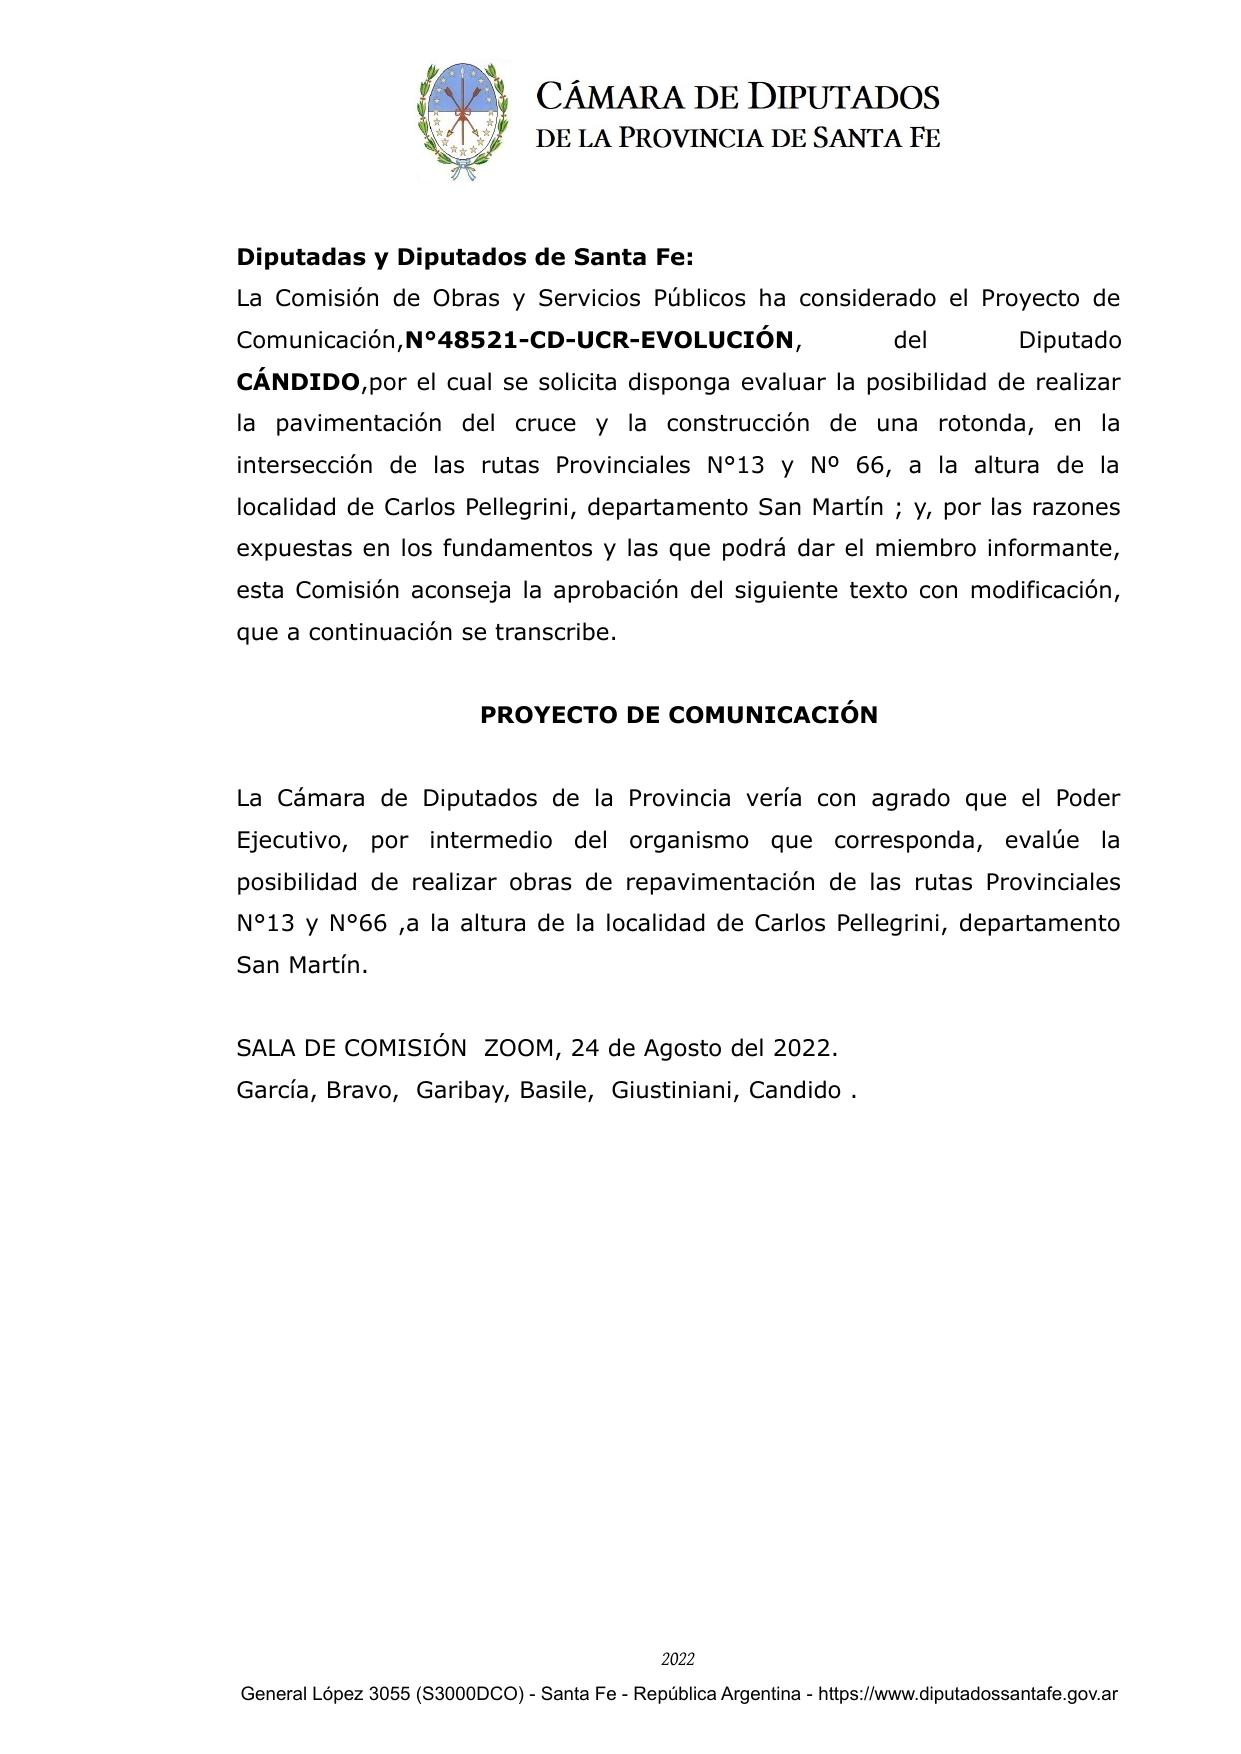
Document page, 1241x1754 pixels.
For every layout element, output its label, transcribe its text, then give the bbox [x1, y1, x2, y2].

picture [413, 59, 945, 183]
text Diputadas y Diputados de Santa Fe: [236, 242, 1122, 270]
text García, Bravo, Garibay, Basile, Giustiniani, Candido . [236, 1076, 1122, 1103]
text La Cámara de Diputados de la Provincia vería con agrado que el Poder Ejecutivo, por intermedio del organismo que corresponda, evalúe la posibilidad de realizar obras de repavimentación de las rutas Provinciales N°13 y N°66 ,a la altura de la localidad de Carlos Pellegrini, departamento San Martín. [236, 784, 1122, 978]
text SALA DE COMISIÓN ZOOM, 24 de Agosto del 2022. [236, 1034, 1122, 1062]
text PROYECTO DE COMUNICACIÓN [236, 701, 1122, 728]
text La Comisión de Obras y Servicios Públicos ha considerado el Proyecto de Comunicación,N°48521-CD-UCR-EVOLUCIÓN, del Diputado CÁNDIDO,por el cual se solicita disponga evaluar la posibilidad de realizar la pavimentación del cruce y la construcción de una rotonda, en la intersección de las rutas Provinciales N°13 y Nº 66, a la altura de la localidad de Carlos Pellegrini, departamento San Martín ; y, por las razones expuestas en los fundamentos y las que podrá dar el miembro informante, esta Comisión aconseja la aprobación del siguiente texto con modificación, que a continuación se transcribe. [236, 284, 1122, 645]
